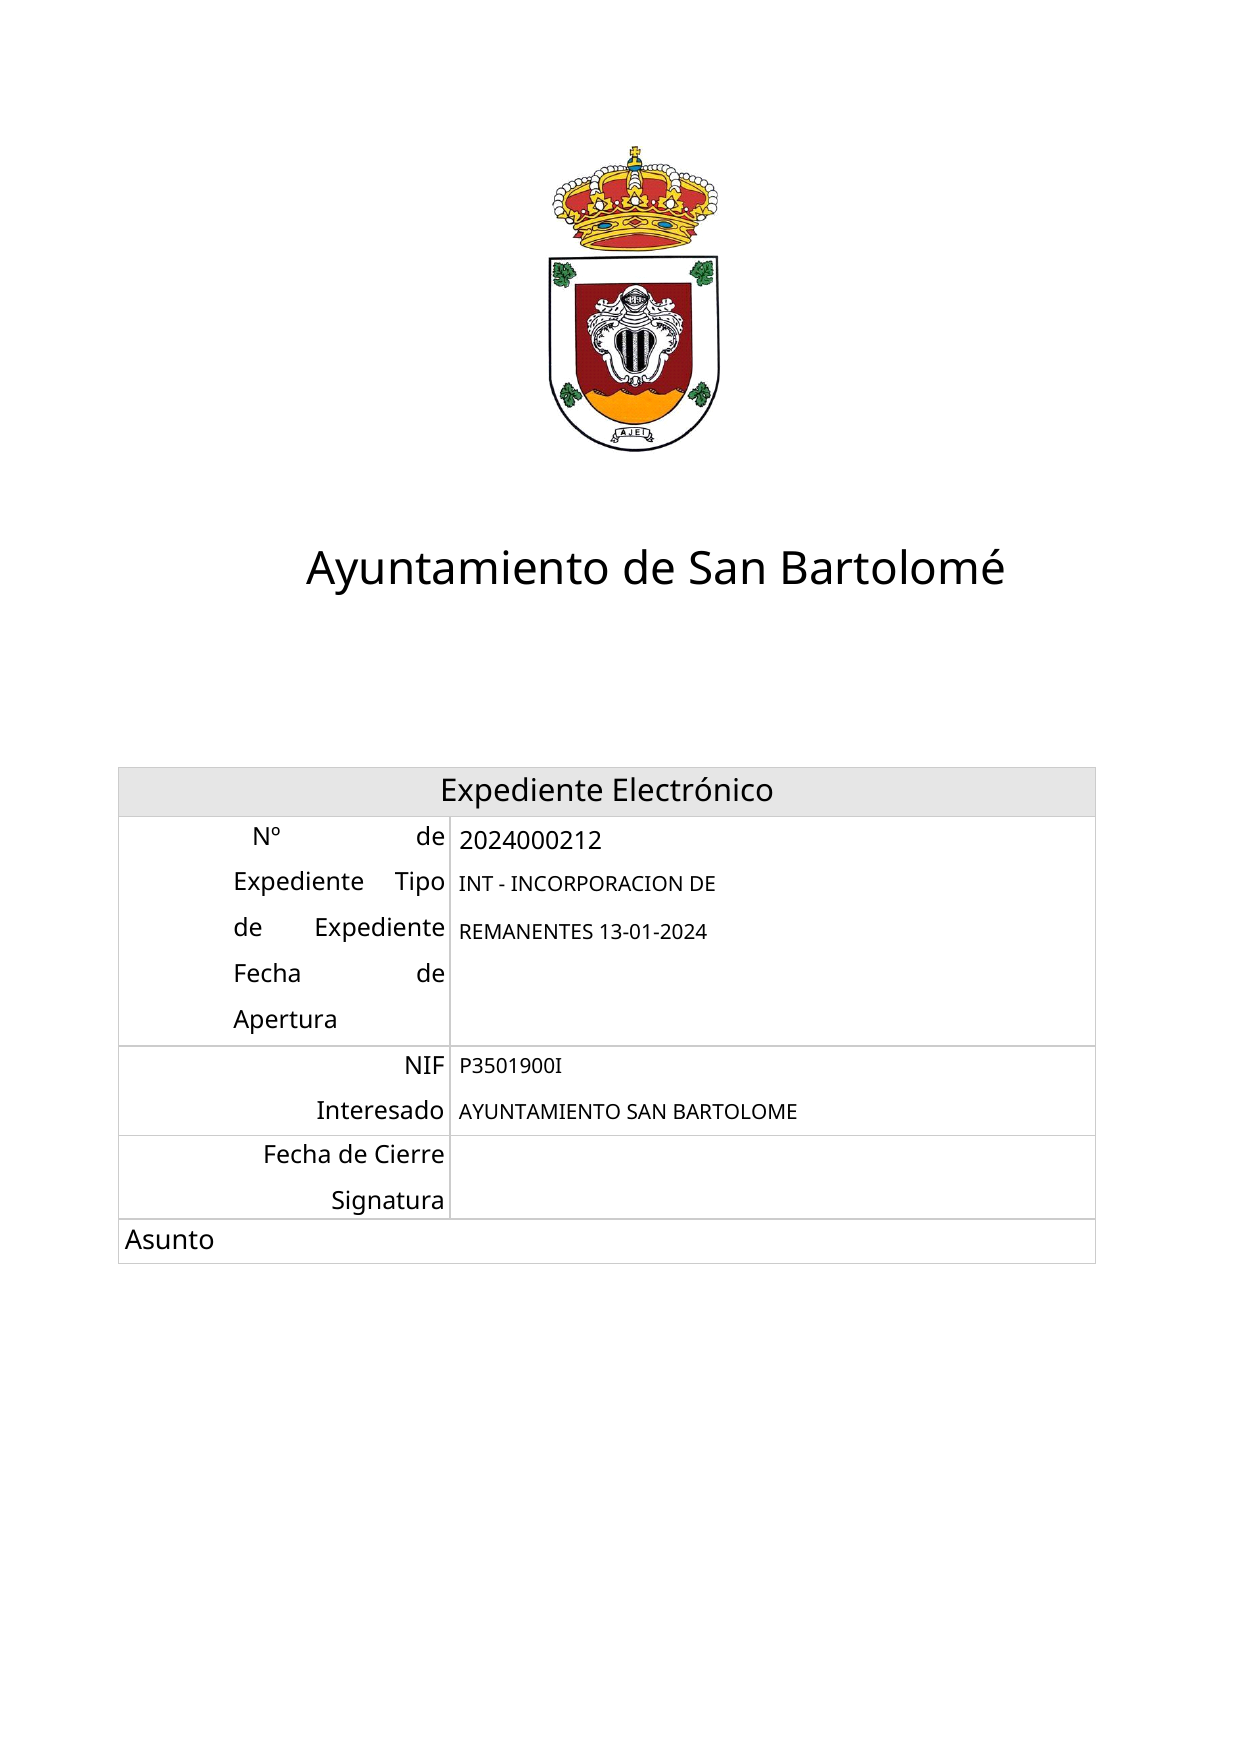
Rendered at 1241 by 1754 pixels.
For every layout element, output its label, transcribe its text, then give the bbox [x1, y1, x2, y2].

text Ayuntamiento de San Bartolomé [306, 536, 1122, 598]
table_header Expediente Electrónico [119, 768, 1095, 816]
table_cell Asunto [119, 1220, 1095, 1263]
table_cell 2024000212 INT - INCORPORACION DE REMANENTES 13-01-2024 [451, 817, 1095, 1045]
table_cell [451, 1136, 1095, 1218]
table_cell NIF Interesado [119, 1047, 449, 1135]
table_cell P3501900I AYUNTAMIENTO SAN BARTOLOME [451, 1047, 1095, 1135]
table_cell Fecha de Cierre Signatura [119, 1136, 449, 1218]
table_cell Nº de Expediente Tipo de Expediente Fecha de Apertura [119, 817, 449, 1045]
